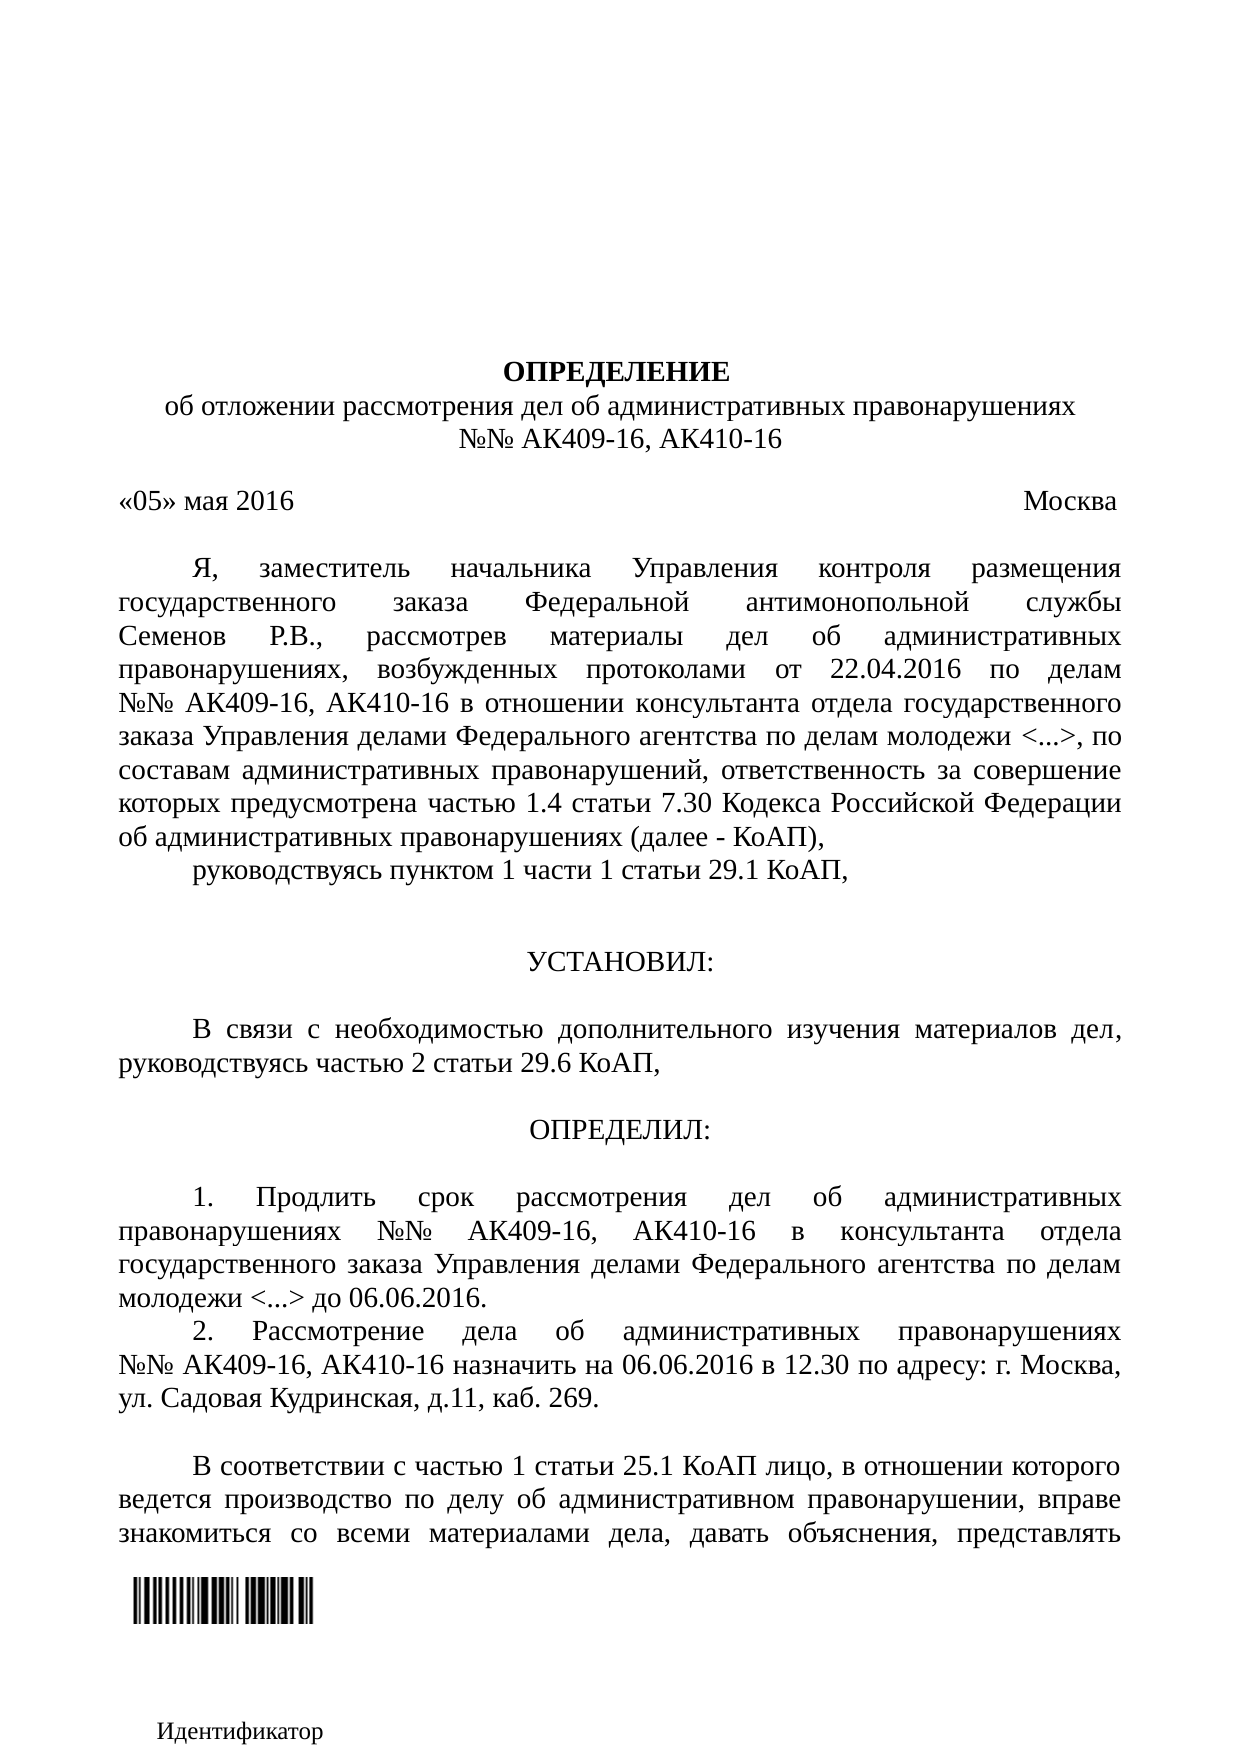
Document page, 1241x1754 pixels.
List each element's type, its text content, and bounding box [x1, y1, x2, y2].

text ОПРЕДЕЛИЛ: [118, 1112, 1122, 1146]
text ОПРЕДЕЛЕНИЕ [118, 354, 1122, 388]
text Я, заместитель начальника Управления контроля размещения государственного заказа Федеральной антимонопольной службы Семенов Р.В., рассмотрев материалы дел об административных правонарушениях, возбужденных протоколами от 22.04.2016 по делам №№ АК409-16, АК410-16 в отношении консультанта отдела государственного заказа Управления делами Федерального агентства по делам молодежи <...>, по составам административных правонарушений, ответственность за совершение которых предусмотрена частью 1.4 статьи 7.30 Кодекса Российской Федерации об административных правонарушениях (далее - КоАП), [118, 551, 1122, 852]
text руководствуясь пунктом 1 части 1 статьи 29.1 КоАП, [118, 852, 1122, 886]
text «05» мая 2016 Москва [118, 483, 1122, 517]
text 2. Рассмотрение дела об административных правонарушениях №№ АК409-16, АК410-16 назначить на 06.06.2016 в 12.30 по адресу: г. Москва, ул. Садовая Кудринская, д.11, каб. 269. [118, 1313, 1122, 1414]
text УСТАНОВИЛ: [118, 944, 1122, 978]
text об отложении рассмотрения дел об административных правонарушениях №№ АК409-16, АК410-16 [118, 388, 1122, 455]
text В связи с необходимостью дополнительного изучения материалов дел, руководствуясь частью 2 статьи 29.6 КоАП, [118, 1012, 1122, 1079]
text В соответствии с частью 1 статьи 25.1 КоАП лицо, в отношении которого ведется производство по делу об административном правонарушении, вправе знакомиться со всеми материалами дела, давать объяснения, представлять [118, 1448, 1122, 1548]
text 1. Продлить срок рассмотрения дел об административных правонарушениях №№ АК409-16, АК410-16 в консультанта отдела государственного заказа Управления делами Федерального агентства по делам молодежи <...> до 06.06.2016. [118, 1179, 1122, 1313]
picture [118, 1577, 331, 1624]
